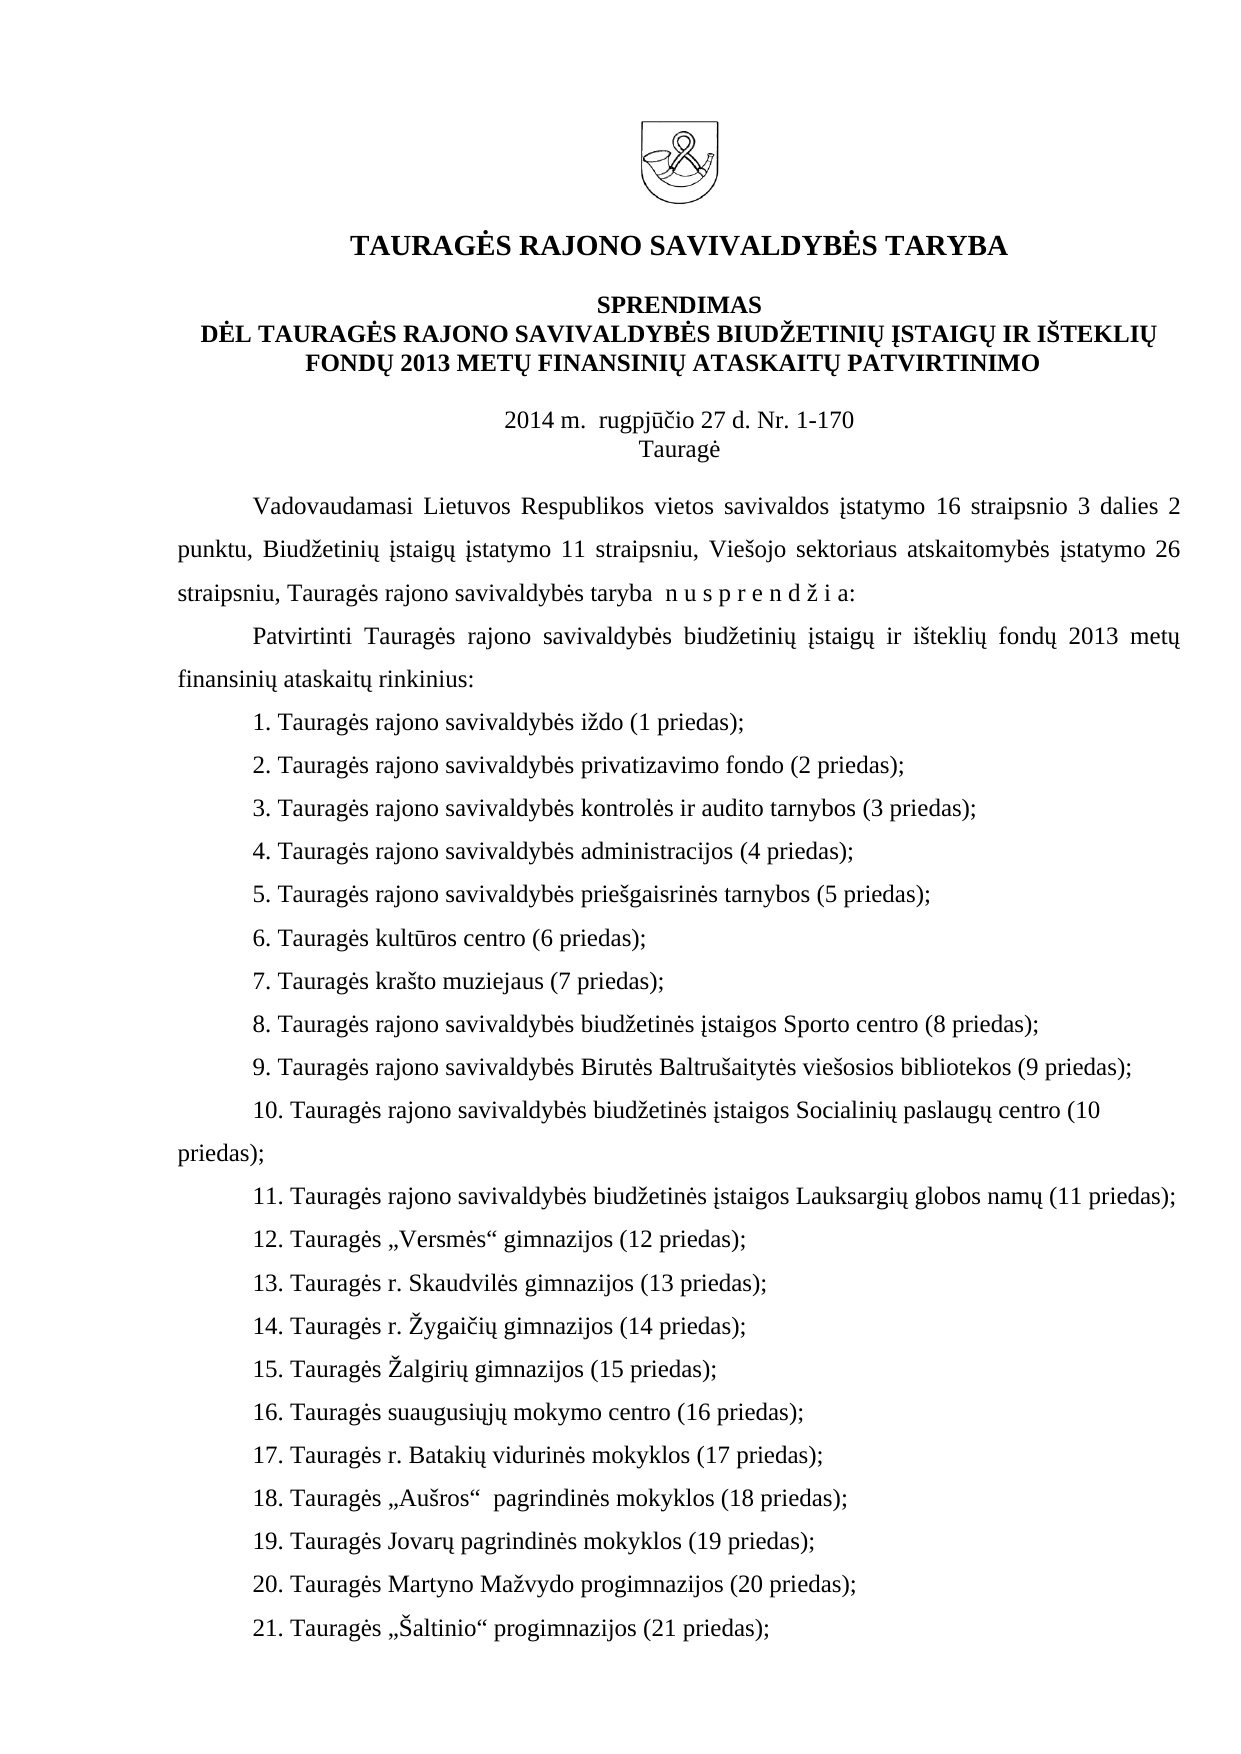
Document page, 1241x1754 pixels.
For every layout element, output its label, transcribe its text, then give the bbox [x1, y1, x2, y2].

text 5. Tauragės rajono savivaldybės priešgaisrinės tarnybos (5 priedas); [177, 879, 1181, 908]
text 14. Tauragės r. Žygaičių gimnazijos (14 priedas); [177, 1311, 1181, 1339]
text Dėl Tauragės RAJONO savivaldybės biudžetinių įstaigų ir išteklių fondų 2013 METŲ finansinių ataskaitų PAtvirtinimo [177, 319, 1181, 376]
text 8. Tauragės rajono savivaldybės biudžetinės įstaigos Sporto centro (8 priedas); [177, 1009, 1181, 1038]
text 12. Tauragės „Versmės“ gimnazijos (12 priedas); [177, 1224, 1181, 1253]
text 19. Tauragės Jovarų pagrindinės mokyklos (19 priedas); [177, 1526, 1181, 1555]
text 16. Tauragės suaugusiųjų mokymo centro (16 priedas); [177, 1397, 1181, 1426]
text Patvirtinti Tauragės rajono savivaldybės biudžetinių įstaigų ir išteklių fondų 2013 metų finansinių ataskaitų rinkinius: [177, 621, 1181, 693]
text Tauragė [177, 434, 1181, 463]
text 17. Tauragės r. Batakių vidurinės mokyklos (17 priedas); [177, 1440, 1181, 1469]
text 11. Tauragės rajono savivaldybės biudžetinės įstaigos Lauksargių globos namų (11 priedas); [177, 1181, 1181, 1210]
text Vadovaudamasi Lietuvos Respublikos vietos savivaldos įstatymo 16 straipsnio 3 dalies 2 punktu, Biudžetinių įstaigų įstatymo 11 straipsniu, Viešojo sektoriaus atskaitomybės įstatymo 26 straipsniu, Tauragės rajono savivaldybės taryba nusprendžia: [177, 491, 1181, 606]
text 10. Tauragės rajono savivaldybės biudžetinės įstaigos Socialinių paslaugų centro (10 priedas); [177, 1095, 1181, 1167]
text TAURAGĖS RAJONO SAVIVALDYBĖS TARYBA [177, 228, 1181, 261]
text 13. Tauragės r. Skaudvilės gimnazijos (13 priedas); [177, 1268, 1181, 1296]
text 9. Tauragės rajono savivaldybės Birutės Baltrušaitytės viešosios bibliotekos (9 priedas); [177, 1052, 1181, 1081]
text sprendimas [177, 290, 1181, 319]
text 4. Tauragės rajono savivaldybės administracijos (4 priedas); [177, 836, 1181, 865]
text 21. Tauragės „Šaltinio“ progimnazijos (21 priedas); [177, 1613, 1181, 1641]
text 18. Tauragės „Aušros“ pagrindinės mokyklos (18 priedas); [177, 1483, 1181, 1512]
text 2. Tauragės rajono savivaldybės privatizavimo fondo (2 priedas); [177, 750, 1181, 779]
text 20. Tauragės Martyno Mažvydo progimnazijos (20 priedas); [177, 1569, 1181, 1598]
text 3. Tauragės rajono savivaldybės kontrolės ir audito tarnybos (3 priedas); [177, 793, 1181, 822]
text 6. Tauragės kultūros centro (6 priedas); [177, 923, 1181, 951]
text 15. Tauragės Žalgirių gimnazijos (15 priedas); [177, 1354, 1181, 1383]
text 2014 m. rugpjūčio 27 d. Nr. 1-170 [177, 405, 1181, 434]
text 1. Tauragės rajono savivaldybės iždo (1 priedas); [177, 707, 1181, 736]
text 7. Tauragės krašto muziejaus (7 priedas); [177, 966, 1181, 994]
